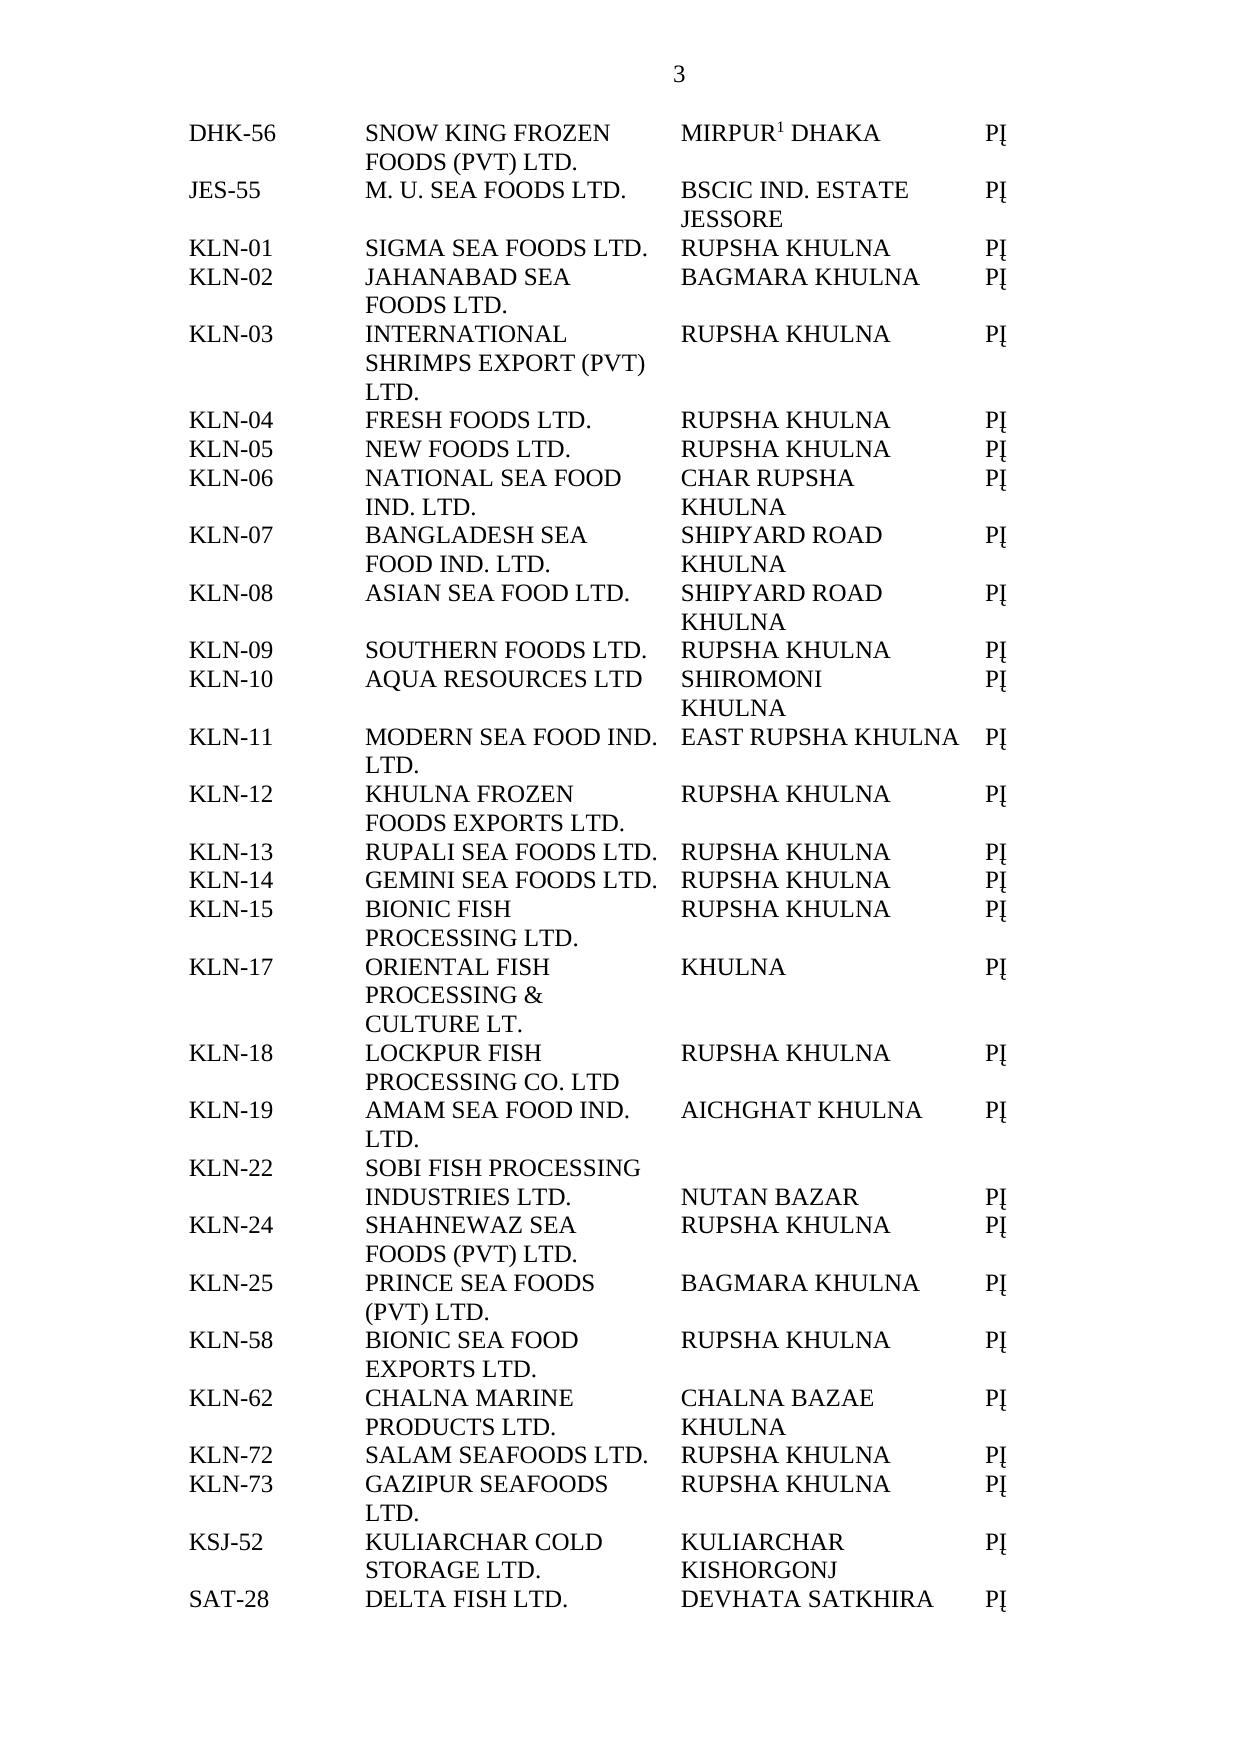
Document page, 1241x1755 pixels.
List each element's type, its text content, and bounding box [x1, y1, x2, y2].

table_cell KHULNA [669, 952, 973, 1038]
table_cell NEW FOODS LTD. [354, 434, 669, 463]
table_cell KLN-13 [177, 837, 353, 866]
table_cell BIONIC SEA FOOD EXPORTS LTD. [354, 1326, 669, 1383]
table_cell KLN-04 [177, 406, 353, 434]
table_cell RUPSHA KHULNA [669, 894, 973, 952]
table_cell DHK-56 [177, 118, 353, 176]
table_cell CHALNA BAZAE KHULNA [669, 1383, 973, 1441]
table_cell KLN-72 [177, 1441, 353, 1469]
table_cell BAGMARA KHULNA [669, 262, 973, 319]
table_cell PĮ [974, 952, 1168, 1038]
table_cell BAGMARA KHULNA [669, 1268, 973, 1326]
table_cell [177, 1182, 353, 1211]
table_cell KLN-08 [177, 578, 353, 636]
table_cell PĮ [974, 521, 1168, 578]
table_cell KLN-14 [177, 866, 353, 894]
table_cell NATIONAL SEA FOOD IND. LTD. [354, 463, 669, 521]
table_cell [974, 1153, 1168, 1182]
table_cell RUPSHA KHULNA [669, 837, 973, 866]
table_cell SHIROMONI [669, 664, 973, 693]
table_cell M. U. SEA FOODS LTD. [354, 176, 669, 233]
table_cell [354, 693, 669, 722]
table_cell CHAR RUPSHA KHULNA [669, 463, 973, 521]
table_cell AMAM SEA FOOD IND. LTD. [354, 1096, 669, 1153]
table_cell LOCKPUR FISH PROCESSING CO. LTD [354, 1038, 669, 1096]
table_cell RUPALI SEA FOODS LTD. [354, 837, 669, 866]
table_cell JAHANABAD SEA FOODS LTD. [354, 262, 669, 319]
table_cell KLN-22 [177, 1153, 353, 1182]
table_cell PĮ [974, 118, 1168, 176]
table_cell KLN-62 [177, 1383, 353, 1441]
table_cell KULIARCHAR COLD STORAGE LTD. [354, 1527, 669, 1584]
table_cell PĮ [974, 1383, 1168, 1441]
table_cell [177, 693, 353, 722]
table_cell KLN-17 [177, 952, 353, 1038]
table_cell KLN-01 [177, 233, 353, 262]
table_cell EAST RUPSHA KHULNA [669, 722, 973, 779]
table_cell ASIAN SEA FOOD LTD. [354, 578, 669, 636]
table_cell KULIARCHAR KISHORGONJ [669, 1527, 973, 1584]
table_cell KLN-10 [177, 664, 353, 693]
table_cell SNOW KING FROZEN FOODS (PVT) LTD. [354, 118, 669, 176]
table_cell PĮ [974, 1469, 1168, 1527]
table_cell SIGMA SEA FOODS LTD. [354, 233, 669, 262]
table_cell KHULNA FROZEN FOODS EXPORTS LTD. [354, 779, 669, 837]
table_cell SHAHNEWAZ SEA FOODS (PVT) LTD. [354, 1211, 669, 1268]
table_cell SAT-28 [177, 1584, 353, 1613]
table_cell GAZIPUR SEAFOODS LTD. [354, 1469, 669, 1527]
table_cell KLN-18 [177, 1038, 353, 1096]
table_cell AQUA RESOURCES LTD [354, 664, 669, 693]
table_cell KLN-06 [177, 463, 353, 521]
table_cell NUTAN BAZAR [669, 1182, 973, 1211]
table_cell GEMINI SEA FOODS LTD. [354, 866, 669, 894]
table_cell BSCIC IND. ESTATE JESSORE [669, 176, 973, 233]
table_cell KHULNA [669, 693, 973, 722]
table_cell RUPSHA KHULNA [669, 636, 973, 664]
table_cell RUPSHA KHULNA [669, 1469, 973, 1527]
table_cell PĮ [974, 894, 1168, 952]
table_cell PĮ [974, 1211, 1168, 1268]
table_cell RUPSHA KHULNA [669, 866, 973, 894]
table_cell MIRPUR1 DHAKA [669, 118, 973, 176]
table_cell KLN-73 [177, 1469, 353, 1527]
table_cell KLN-15 [177, 894, 353, 952]
table_cell BANGLADESH SEA FOOD IND. LTD. [354, 521, 669, 578]
table_cell FRESH FOODS LTD. [354, 406, 669, 434]
table_cell SALAM SEAFOODS LTD. [354, 1441, 669, 1469]
table_cell KSJ-52 [177, 1527, 353, 1584]
table_cell PĮ [974, 434, 1168, 463]
table_cell RUPSHA KHULNA [669, 1326, 973, 1383]
table_cell PĮ [974, 866, 1168, 894]
table_cell RUPSHA KHULNA [669, 779, 973, 837]
table_cell DEVHATA SATKHIRA [669, 1584, 973, 1613]
table_cell PĮ [974, 1182, 1168, 1211]
table_cell PĮ [974, 406, 1168, 434]
table_cell PĮ [974, 1441, 1168, 1469]
table_cell KLN-09 [177, 636, 353, 664]
table_cell PĮ [974, 779, 1168, 837]
table_cell MODERN SEA FOOD IND. LTD. [354, 722, 669, 779]
table_cell KLN-25 [177, 1268, 353, 1326]
table_cell RUPSHA KHULNA [669, 1038, 973, 1096]
table_cell PĮ [974, 837, 1168, 866]
table_cell RUPSHA KHULNA [669, 319, 973, 406]
table_cell PĮ [974, 722, 1168, 779]
table_cell PĮ [974, 1326, 1168, 1383]
table_cell RUPSHA KHULNA [669, 233, 973, 262]
table_cell CHALNA MARINE PRODUCTS LTD. [354, 1383, 669, 1441]
table_cell KLN-58 [177, 1326, 353, 1383]
table_cell KLN-05 [177, 434, 353, 463]
table_cell SOUTHERN FOODS LTD. [354, 636, 669, 664]
table_cell RUPSHA KHULNA [669, 1441, 973, 1469]
table_cell ORIENTAL FISH PROCESSING & CULTURE LT. [354, 952, 669, 1038]
table_cell KLN-19 [177, 1096, 353, 1153]
table_cell BIONIC FISH PROCESSING LTD. [354, 894, 669, 952]
table_cell KLN-03 [177, 319, 353, 406]
table_cell PRINCE SEA FOODS (PVT) LTD. [354, 1268, 669, 1326]
table_cell RUPSHA KHULNA [669, 1211, 973, 1268]
table_cell PĮ [974, 233, 1168, 262]
table_cell PĮ [974, 578, 1168, 636]
table_cell KLN-02 [177, 262, 353, 319]
table_cell PĮ [974, 636, 1168, 664]
table_cell PĮ [974, 1268, 1168, 1326]
table_cell DELTA FISH LTD. [354, 1584, 669, 1613]
table_cell KLN-07 [177, 521, 353, 578]
table_cell PĮ [974, 319, 1168, 406]
table_cell RUPSHA KHULNA [669, 406, 973, 434]
table_cell SOBI FISH PROCESSING [354, 1153, 669, 1182]
table_cell [669, 1153, 973, 1182]
table_cell PĮ [974, 463, 1168, 521]
table_cell PĮ [974, 1527, 1168, 1584]
table_cell KLN-11 [177, 722, 353, 779]
table_cell PĮ [974, 1584, 1168, 1613]
table_cell AICHGHAT KHULNA [669, 1096, 973, 1153]
table_cell KLN-24 [177, 1211, 353, 1268]
table_cell KLN-12 [177, 779, 353, 837]
table_cell JES-55 [177, 176, 353, 233]
table_cell PĮ [974, 664, 1168, 693]
table_cell PĮ [974, 262, 1168, 319]
table_cell PĮ [974, 1096, 1168, 1153]
table_cell [974, 693, 1168, 722]
table_cell INTERNATIONAL SHRIMPS EXPORT (PVT) LTD. [354, 319, 669, 406]
table_cell PĮ [974, 176, 1168, 233]
table_cell SHIPYARD ROAD KHULNA [669, 521, 973, 578]
table_cell INDUSTRIES LTD. [354, 1182, 669, 1211]
table_cell PĮ [974, 1038, 1168, 1096]
table_cell RUPSHA KHULNA [669, 434, 973, 463]
table_cell SHIPYARD ROAD KHULNA [669, 578, 973, 636]
